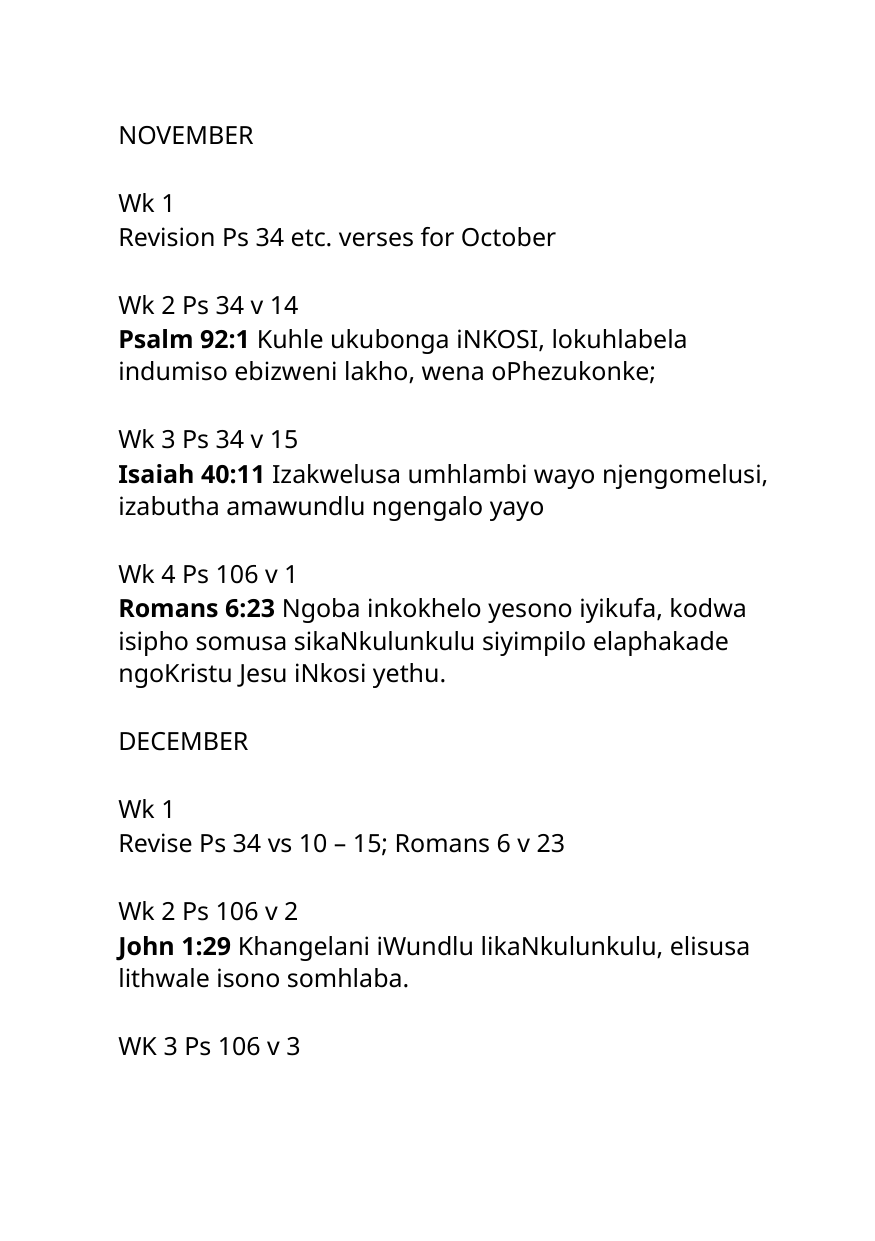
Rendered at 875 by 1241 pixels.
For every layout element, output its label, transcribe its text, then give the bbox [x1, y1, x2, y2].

text Isaiah 40:11 Izakwelusa umhlambi wayo njengomelusi, izabutha amawundlu ngengalo yayo [118, 456, 786, 523]
text WK 3 Ps 106 v 3 [118, 1029, 786, 1063]
text DECEMBER [118, 724, 786, 758]
text Psalm 92:1 Kuhle ukubonga iNKOSI, lokuhlabela indumiso ebizweni lakho, wena oPhezukonke; [118, 322, 786, 388]
text Wk 1 [118, 185, 786, 219]
text Wk 3 Ps 34 v 15 [118, 422, 786, 456]
text Revision Ps 34 etc. verses for October [118, 219, 786, 253]
text John 1:29 Khangelani iWundlu likaNkulunkulu, elisusa lithwale isono somhlaba. [118, 928, 786, 994]
text Wk 1 [118, 792, 786, 826]
text Wk 2 Ps 106 v 2 [118, 894, 786, 928]
text Wk 4 Ps 106 v 1 [118, 557, 786, 591]
text Wk 2 Ps 34 v 14 [118, 288, 786, 322]
text NOVEMBER [118, 117, 786, 151]
text Revise Ps 34 vs 10 – 15; Romans 6 v 23 [118, 826, 786, 860]
text Romans 6:23 Ngoba inkokhelo yesono iyikufa, kodwa isipho somusa sikaNkulunkulu siyimpilo elaphakade ngoKristu Jesu iNkosi yethu. [118, 591, 786, 690]
